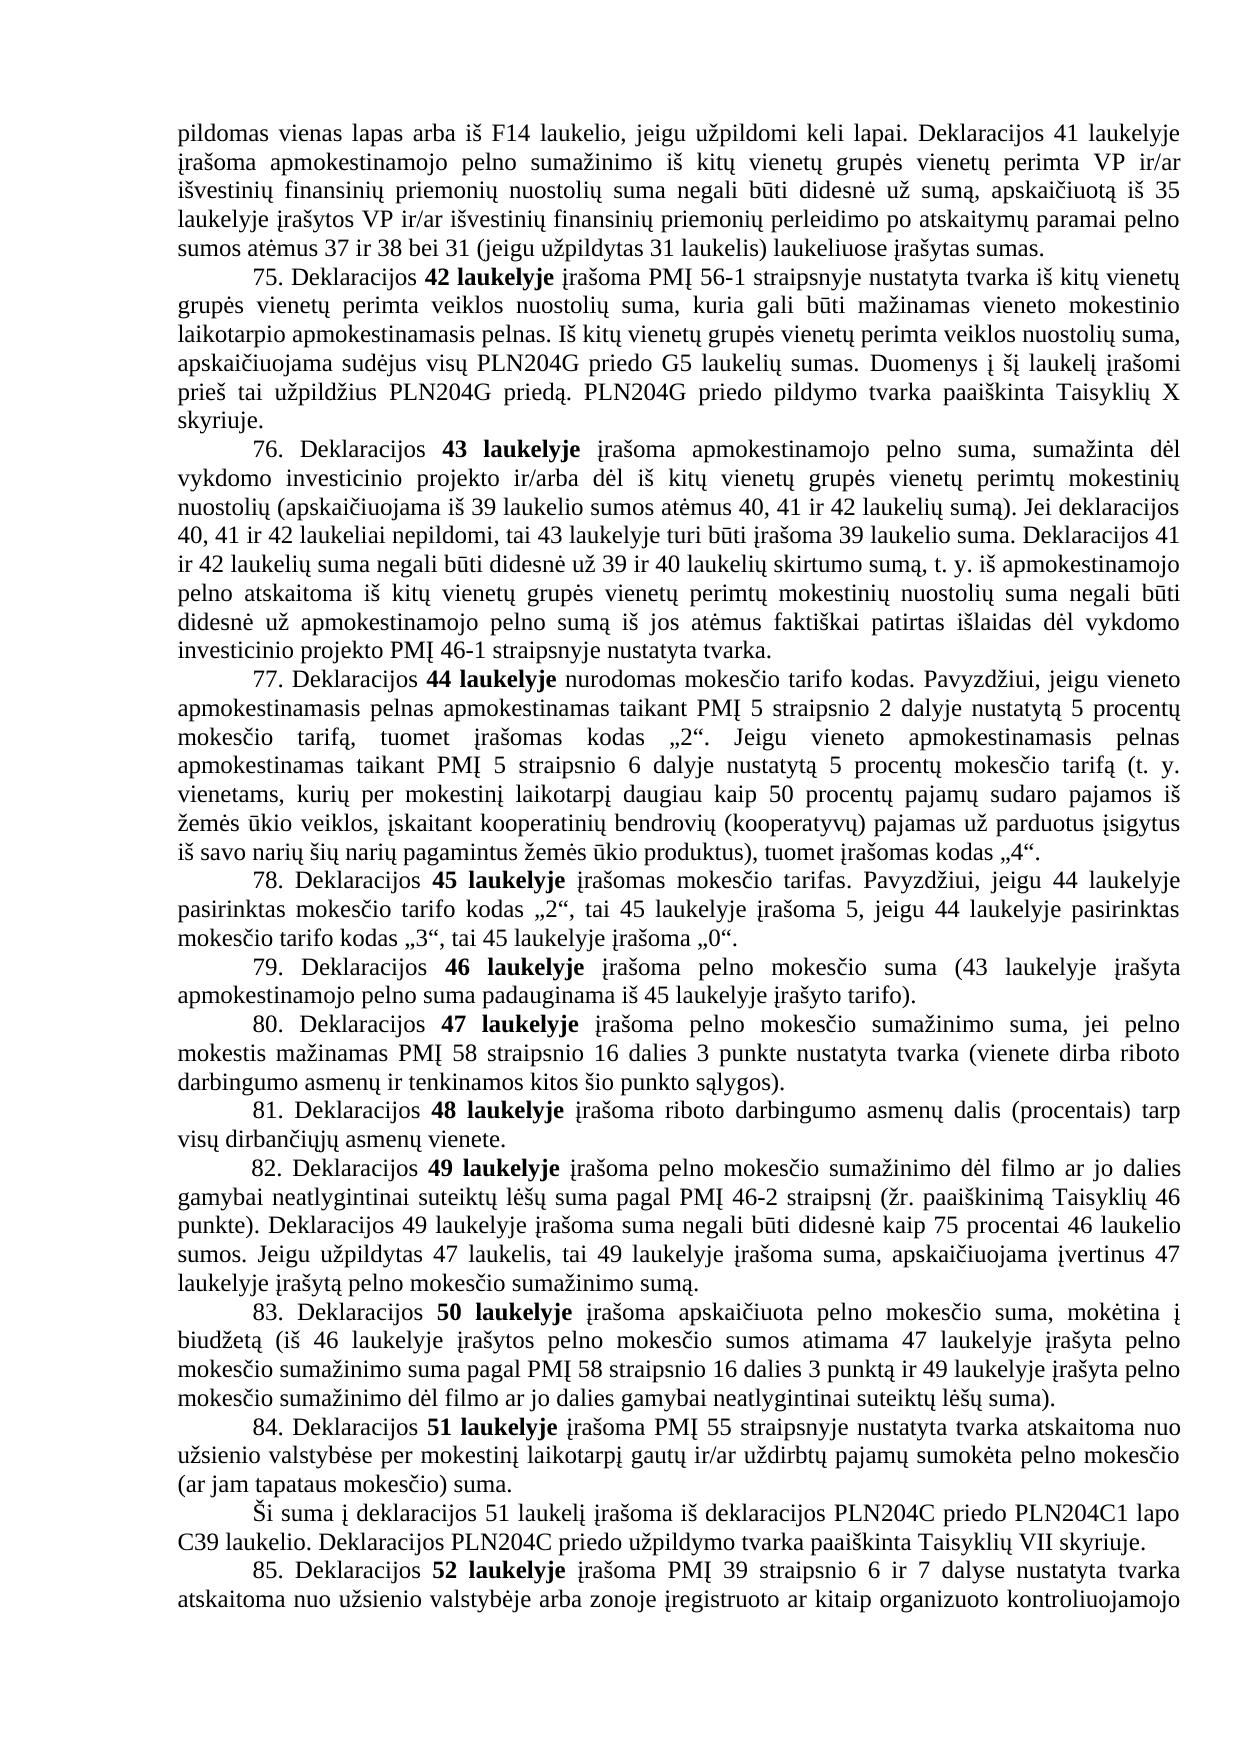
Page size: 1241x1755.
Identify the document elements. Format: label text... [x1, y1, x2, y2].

text 76. Deklaracijos 43 laukelyje įrašoma apmokestinamojo pelno suma, sumažinta dėl vykdomo investicinio projekto ir/arba dėl iš kitų vienetų grupės vienetų perimtų mokestinių nuostolių (apskaičiuojama iš 39 laukelio sumos atėmus 40, 41 ir 42 laukelių sumą). Jei deklaracijos 40, 41 ir 42 laukeliai nepildomi, tai 43 laukelyje turi būti įrašoma 39 laukelio suma. Deklaracijos 41 ir 42 laukelių suma negali būti didesnė už 39 ir 40 laukelių skirtumo sumą, t. y. iš apmokestinamojo pelno atskaitoma iš kitų vienetų grupės vienetų perimtų mokestinių nuostolių suma negali būti didesnė už apmokestinamojo pelno sumą iš jos atėmus faktiškai patirtas išlaidas dėl vykdomo investicinio projekto PMĮ 46-1 straipsnyje nustatyta tvarka. [177, 434, 1181, 664]
text pildomas vienas lapas arba iš F14 laukelio, jeigu užpildomi keli lapai. Deklaracijos 41 laukelyje įrašoma apmokestinamojo pelno sumažinimo iš kitų vienetų grupės vienetų perimta VP ir/ar išvestinių finansinių priemonių nuostolių suma negali būti didesnė už sumą, apskaičiuotą iš 35 laukelyje įrašytos VP ir/ar išvestinių finansinių priemonių perleidimo po atskaitymų paramai pelno sumos atėmus 37 ir 38 bei 31 (jeigu užpildytas 31 laukelis) laukeliuose įrašytas sumas. [177, 118, 1181, 262]
text 81. Deklaracijos 48 laukelyje įrašoma riboto darbingumo asmenų dalis (procentais) tarp visų dirbančiųjų asmenų vienete. [177, 1096, 1181, 1153]
text Ši suma į deklaracijos 51 laukelį įrašoma iš deklaracijos PLN204C priedo PLN204C1 lapo C39 laukelio. Deklaracijos PLN204C priedo užpildymo tvarka paaiškinta Taisyklių VII skyriuje. [177, 1498, 1181, 1556]
text 83. Deklaracijos 50 laukelyje įrašoma apskaičiuota pelno mokesčio suma, mokėtina į biudžetą (iš 46 laukelyje įrašytos pelno mokesčio sumos atimama 47 laukelyje įrašyta pelno mokesčio sumažinimo suma pagal PMĮ 58 straipsnio 16 dalies 3 punktą ir 49 laukelyje įrašyta pelno mokesčio sumažinimo dėl filmo ar jo dalies gamybai neatlygintinai suteiktų lėšų suma). [177, 1297, 1181, 1412]
text 78. Deklaracijos 45 laukelyje įrašomas mokesčio tarifas. Pavyzdžiui, jeigu 44 laukelyje pasirinktas mokesčio tarifo kodas „2“, tai 45 laukelyje įrašoma 5, jeigu 44 laukelyje pasirinktas mokesčio tarifo kodas „3“, tai 45 laukelyje įrašoma „0“. [177, 866, 1181, 952]
text 77. Deklaracijos 44 laukelyje nurodomas mokesčio tarifo kodas. Pavyzdžiui, jeigu vieneto apmokestinamasis pelnas apmokestinamas taikant PMĮ 5 straipsnio 2 dalyje nustatytą 5 procentų mokesčio tarifą, tuomet įrašomas kodas „2“. Jeigu vieneto apmokestinamasis pelnas apmokestinamas taikant PMĮ 5 straipsnio 6 dalyje nustatytą 5 procentų mokesčio tarifą (t. y. vienetams, kurių per mokestinį laikotarpį daugiau kaip 50 procentų pajamų sudaro pajamos iš žemės ūkio veiklos, įskaitant kooperatinių bendrovių (kooperatyvų) pajamas už parduotus įsigytus iš savo narių šių narių pagamintus žemės ūkio produktus), tuomet įrašomas kodas „4“. [177, 664, 1181, 866]
text 85. Deklaracijos 52 laukelyje įrašoma PMĮ 39 straipsnio 6 ir 7 dalyse nustatyta tvarka atskaitoma nuo užsienio valstybėje arba zonoje įregistruoto ar kitaip organizuoto kontroliuojamojo [177, 1556, 1181, 1613]
text 82. Deklaracijos 49 laukelyje įrašoma pelno mokesčio sumažinimo dėl filmo ar jo dalies gamybai neatlygintinai suteiktų lėšų suma pagal PMĮ 46-2 straipsnį (žr. paaiškinimą Taisyklių 46 punkte). Deklaracijos 49 laukelyje įrašoma suma negali būti didesnė kaip 75 procentai 46 laukelio sumos. Jeigu užpildytas 47 laukelis, tai 49 laukelyje įrašoma suma, apskaičiuojama įvertinus 47 laukelyje įrašytą pelno mokesčio sumažinimo sumą. [177, 1153, 1182, 1297]
text 80. Deklaracijos 47 laukelyje įrašoma pelno mokesčio sumažinimo suma, jei pelno mokestis mažinamas PMĮ 58 straipsnio 16 dalies 3 punkte nustatyta tvarka (vienete dirba riboto darbingumo asmenų ir tenkinamos kitos šio punkto sąlygos). [177, 1009, 1181, 1096]
text 75. Deklaracijos 42 laukelyje įrašoma PMĮ 56-1 straipsnyje nustatyta tvarka iš kitų vienetų grupės vienetų perimta veiklos nuostolių suma, kuria gali būti mažinamas vieneto mokestinio laikotarpio apmokestinamasis pelnas. Iš kitų vienetų grupės vienetų perimta veiklos nuostolių suma, apskaičiuojama sudėjus visų PLN204G priedo G5 laukelių sumas. Duomenys į šį laukelį įrašomi prieš tai užpildžius PLN204G priedą. PLN204G priedo pildymo tvarka paaiškinta Taisyklių X skyriuje. [177, 262, 1181, 434]
text 84. Deklaracijos 51 laukelyje įrašoma PMĮ 55 straipsnyje nustatyta tvarka atskaitoma nuo užsienio valstybėse per mokestinį laikotarpį gautų ir/ar uždirbtų pajamų sumokėta pelno mokesčio (ar jam tapataus mokesčio) suma. [177, 1412, 1181, 1498]
text 79. Deklaracijos 46 laukelyje įrašoma pelno mokesčio suma (43 laukelyje įrašyta apmokestinamojo pelno suma padauginama iš 45 laukelyje įrašyto tarifo). [177, 952, 1181, 1009]
